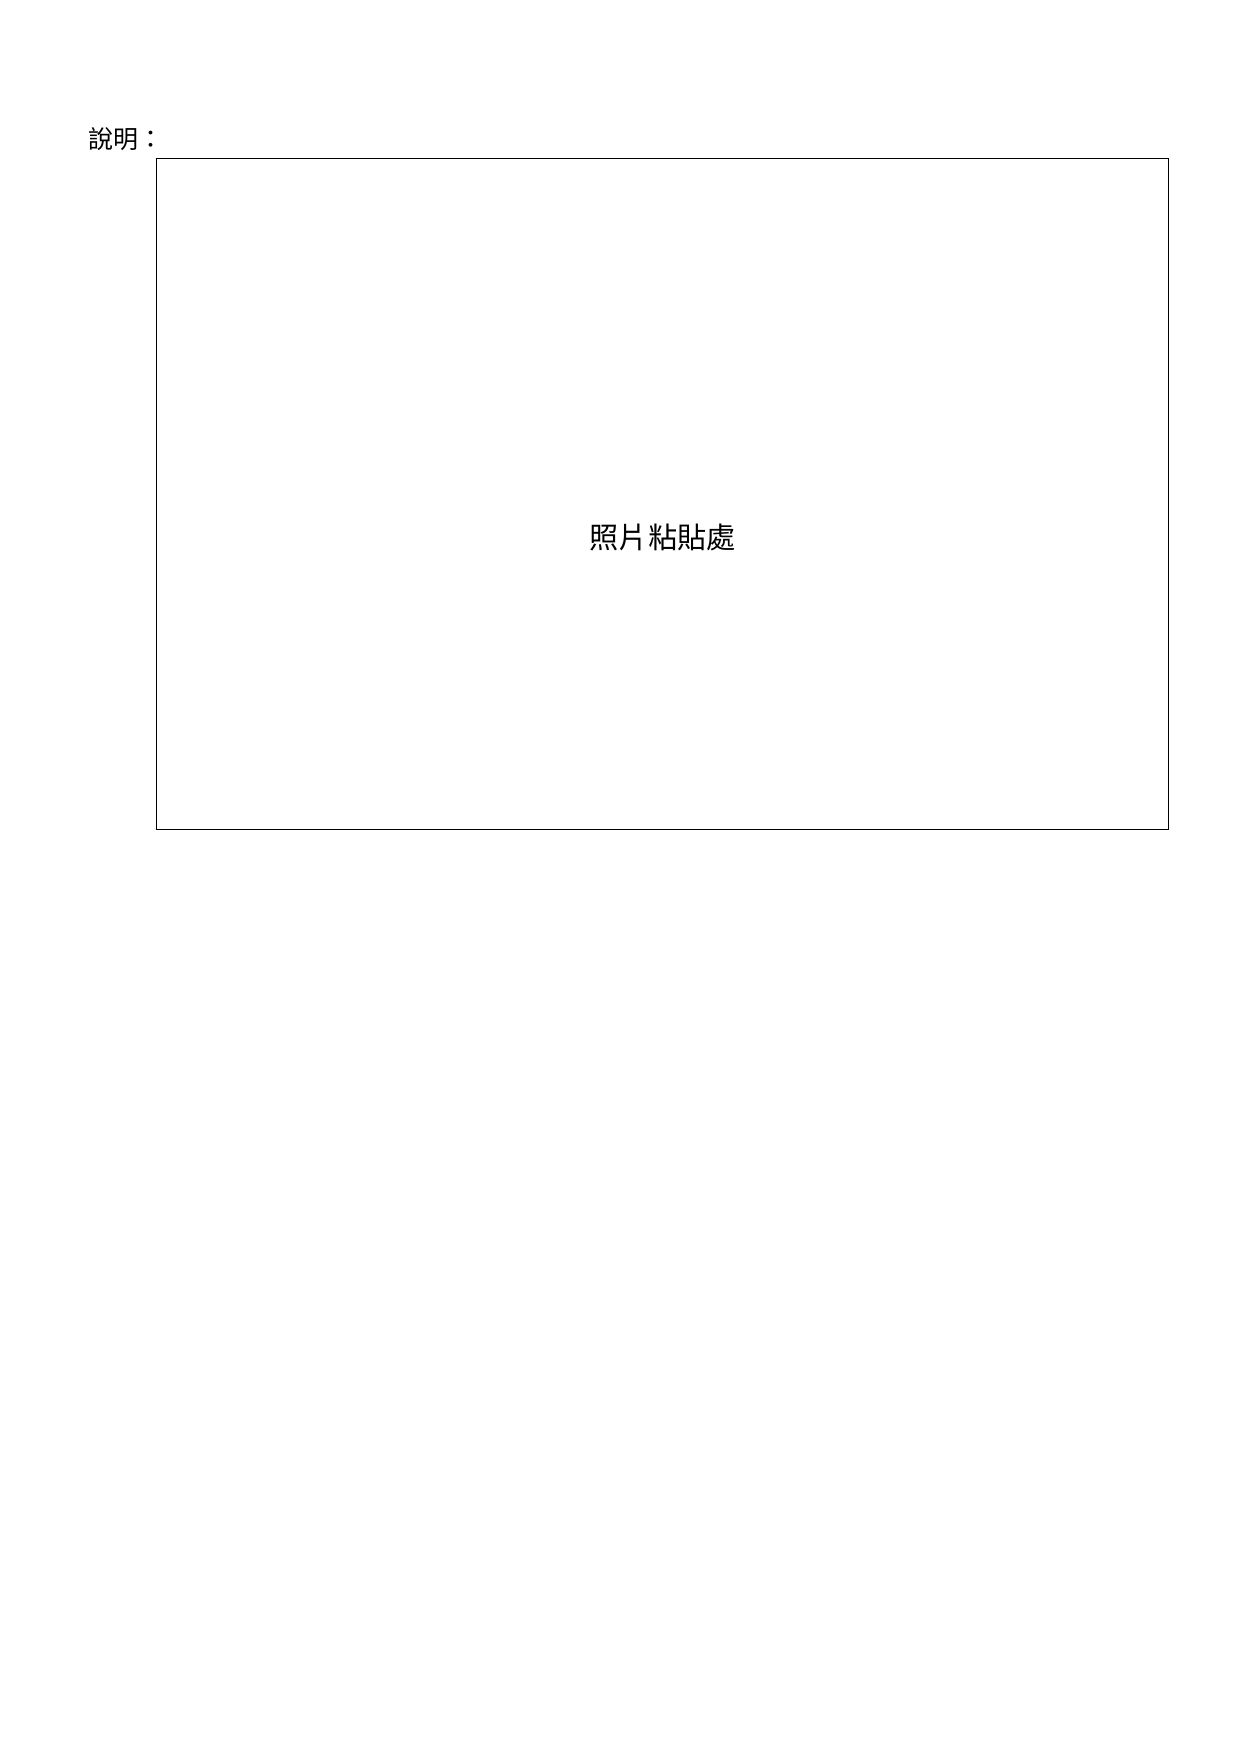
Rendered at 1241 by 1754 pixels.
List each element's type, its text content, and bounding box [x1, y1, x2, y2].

text 說明： [89, 96, 1152, 158]
table_header 照片粘貼處 [157, 159, 1168, 829]
